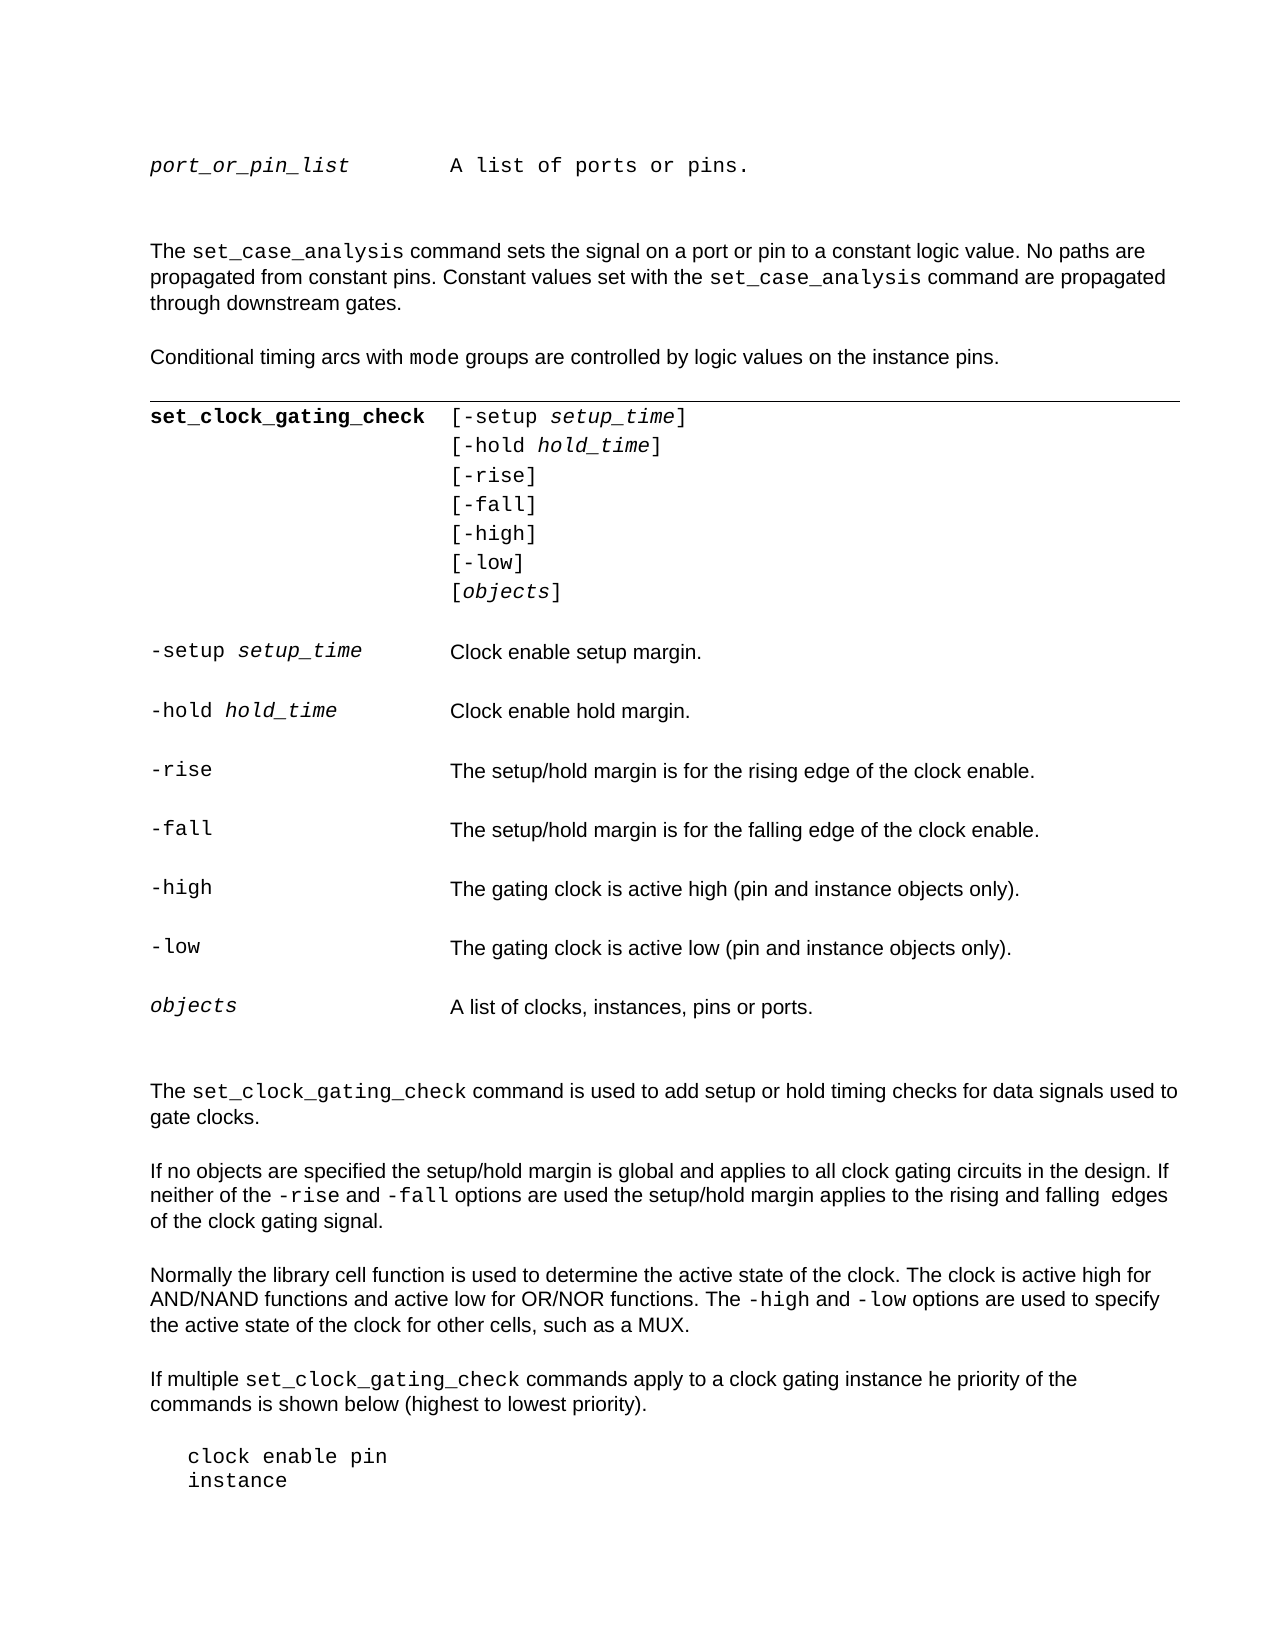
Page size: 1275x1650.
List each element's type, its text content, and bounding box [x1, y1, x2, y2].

table_cell -low [150, 931, 450, 990]
table_cell The gating clock is active low (pin and instance objects only). [450, 931, 1180, 990]
text clock enable pin instance [187, 1446, 1180, 1493]
text If multiple set_clock_gating_check commands apply to a clock gating instance he priority of the commands is shown below (highest to lowest priority). [150, 1366, 1180, 1416]
table_cell Clock enable hold margin. [450, 694, 1180, 753]
table_cell -fall [150, 813, 450, 872]
table_cell The setup/hold margin is for the rising edge of the clock enable. [450, 753, 1180, 812]
table_cell -hold hold_time [150, 694, 450, 753]
table_cell A list of ports or pins. [450, 150, 1180, 209]
table_cell -high [150, 872, 450, 931]
table_cell -setup setup_time [150, 635, 450, 694]
text Normally the library cell function is used to determine the active state of the clock. The clock is active high for AND/NAND functions and active low for OR/NOR functions. The -high and -low options are used to specify the active state of the clock for other cells, such as a MUX. [150, 1263, 1180, 1336]
table_header set_clock_gating_check [150, 402, 450, 635]
table_cell objects [150, 990, 450, 1049]
table_header [-setup setup_time] [-hold hold_time] [-rise] [-fall] [-high] [-low] [objects] [450, 402, 1180, 635]
text If no objects are specified the setup/hold margin is global and applies to all clock gating circuits in the design. If neither of the -rise and -fall options are used the setup/hold margin applies to the rising and falling edges of the clock gating signal. [150, 1159, 1180, 1233]
table_cell A list of clocks, instances, pins or ports. [450, 990, 1180, 1049]
text The set_case_analysis command sets the signal on a port or pin to a constant logic value. No paths are propagated from constant pins. Constant values set with the set_case_analysis command are propagated through downstream gates. [150, 239, 1180, 315]
table_cell The setup/hold margin is for the falling edge of the clock enable. [450, 813, 1180, 872]
table_cell -rise [150, 753, 450, 812]
table_cell port_or_pin_list [150, 150, 450, 209]
table_cell Clock enable setup margin. [450, 635, 1180, 694]
text Conditional timing arcs with mode groups are controlled by logic values on the instance pins. [150, 345, 1180, 371]
text The set_clock_gating_check command is used to add setup or hold timing checks for data signals used to gate clocks. [150, 1079, 1180, 1129]
table_cell The gating clock is active high (pin and instance objects only). [450, 872, 1180, 931]
